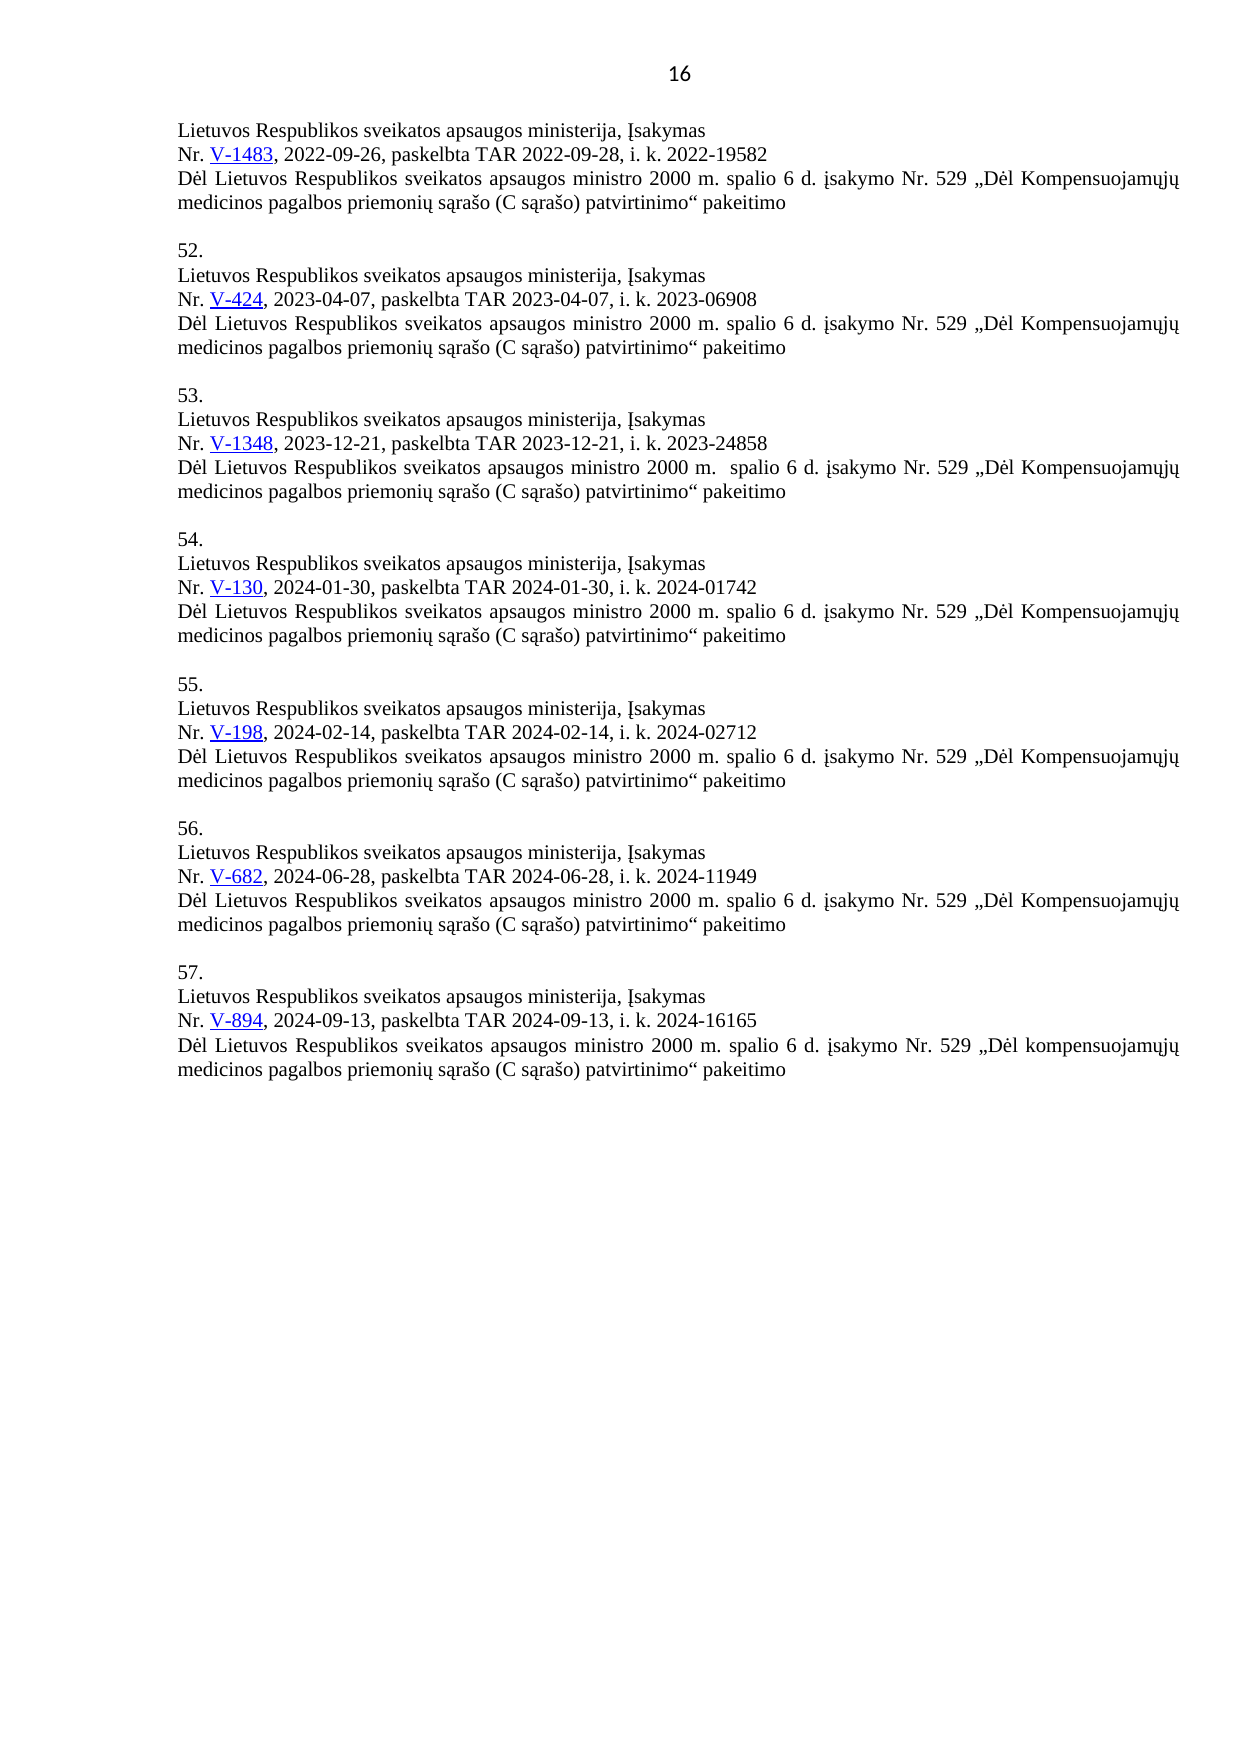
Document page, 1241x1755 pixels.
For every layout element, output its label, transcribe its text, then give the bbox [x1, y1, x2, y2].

text Dėl Lietuvos Respublikos sveikatos apsaugos ministro 2000 m. spalio 6 d. įsakymo Nr. 529 „Dėl kompensuojamųjų medicinos pagalbos priemonių sąrašo (C sąrašo) patvirtinimo“ pakeitimo [177, 1032, 1181, 1081]
text Nr. V-424, 2023-04-07, paskelbta TAR 2023-04-07, i. k. 2023-06908 [177, 287, 1181, 311]
text Dėl Lietuvos Respublikos sveikatos apsaugos ministro 2000 m. spalio 6 d. įsakymo Nr. 529 „Dėl Kompensuojamųjų medicinos pagalbos priemonių sąrašo (C sąrašo) patvirtinimo“ pakeitimo [177, 166, 1181, 214]
text Nr. V-682, 2024-06-28, paskelbta TAR 2024-06-28, i. k. 2024-11949 [177, 864, 1181, 888]
text Dėl Lietuvos Respublikos sveikatos apsaugos ministro 2000 m. spalio 6 d. įsakymo Nr. 529 „Dėl Kompensuojamųjų medicinos pagalbos priemonių sąrašo (C sąrašo) patvirtinimo“ pakeitimo [177, 311, 1181, 359]
text Dėl Lietuvos Respublikos sveikatos apsaugos ministro 2000 m. spalio 6 d. įsakymo Nr. 529 „Dėl Kompensuojamųjų medicinos pagalbos priemonių sąrašo (C sąrašo) patvirtinimo“ pakeitimo [177, 455, 1181, 503]
text Dėl Lietuvos Respublikos sveikatos apsaugos ministro 2000 m. spalio 6 d. įsakymo Nr. 529 „Dėl Kompensuojamųjų medicinos pagalbos priemonių sąrašo (C sąrašo) patvirtinimo“ pakeitimo [177, 744, 1181, 792]
text Lietuvos Respublikos sveikatos apsaugos ministerija, Įsakymas [177, 696, 1181, 720]
text Lietuvos Respublikos sveikatos apsaugos ministerija, Įsakymas [177, 984, 1181, 1008]
text 57. [177, 960, 1181, 984]
text 56. [177, 816, 1181, 840]
text Nr. V-198, 2024-02-14, paskelbta TAR 2024-02-14, i. k. 2024-02712 [177, 720, 1181, 744]
text Nr. V-1348, 2023-12-21, paskelbta TAR 2023-12-21, i. k. 2023-24858 [177, 431, 1181, 455]
text Lietuvos Respublikos sveikatos apsaugos ministerija, Įsakymas [177, 262, 1181, 287]
text Lietuvos Respublikos sveikatos apsaugos ministerija, Įsakymas [177, 407, 1181, 431]
text Lietuvos Respublikos sveikatos apsaugos ministerija, Įsakymas [177, 840, 1181, 864]
text 55. [177, 672, 1181, 696]
text 53. [177, 383, 1181, 407]
text Lietuvos Respublikos sveikatos apsaugos ministerija, Įsakymas [177, 551, 1181, 575]
text Nr. V-894, 2024-09-13, paskelbta TAR 2024-09-13, i. k. 2024-16165 [177, 1008, 1181, 1032]
text Nr. V-1483, 2022-09-26, paskelbta TAR 2022-09-28, i. k. 2022-19582 [177, 142, 1181, 166]
text Nr. V-130, 2024-01-30, paskelbta TAR 2024-01-30, i. k. 2024-01742 [177, 575, 1181, 599]
text Dėl Lietuvos Respublikos sveikatos apsaugos ministro 2000 m. spalio 6 d. įsakymo Nr. 529 „Dėl Kompensuojamųjų medicinos pagalbos priemonių sąrašo (C sąrašo) patvirtinimo“ pakeitimo [177, 599, 1181, 647]
text 54. [177, 527, 1181, 551]
text Lietuvos Respublikos sveikatos apsaugos ministerija, Įsakymas [177, 118, 1181, 142]
text 52. [177, 238, 1181, 262]
text Dėl Lietuvos Respublikos sveikatos apsaugos ministro 2000 m. spalio 6 d. įsakymo Nr. 529 „Dėl Kompensuojamųjų medicinos pagalbos priemonių sąrašo (C sąrašo) patvirtinimo“ pakeitimo [177, 888, 1181, 936]
